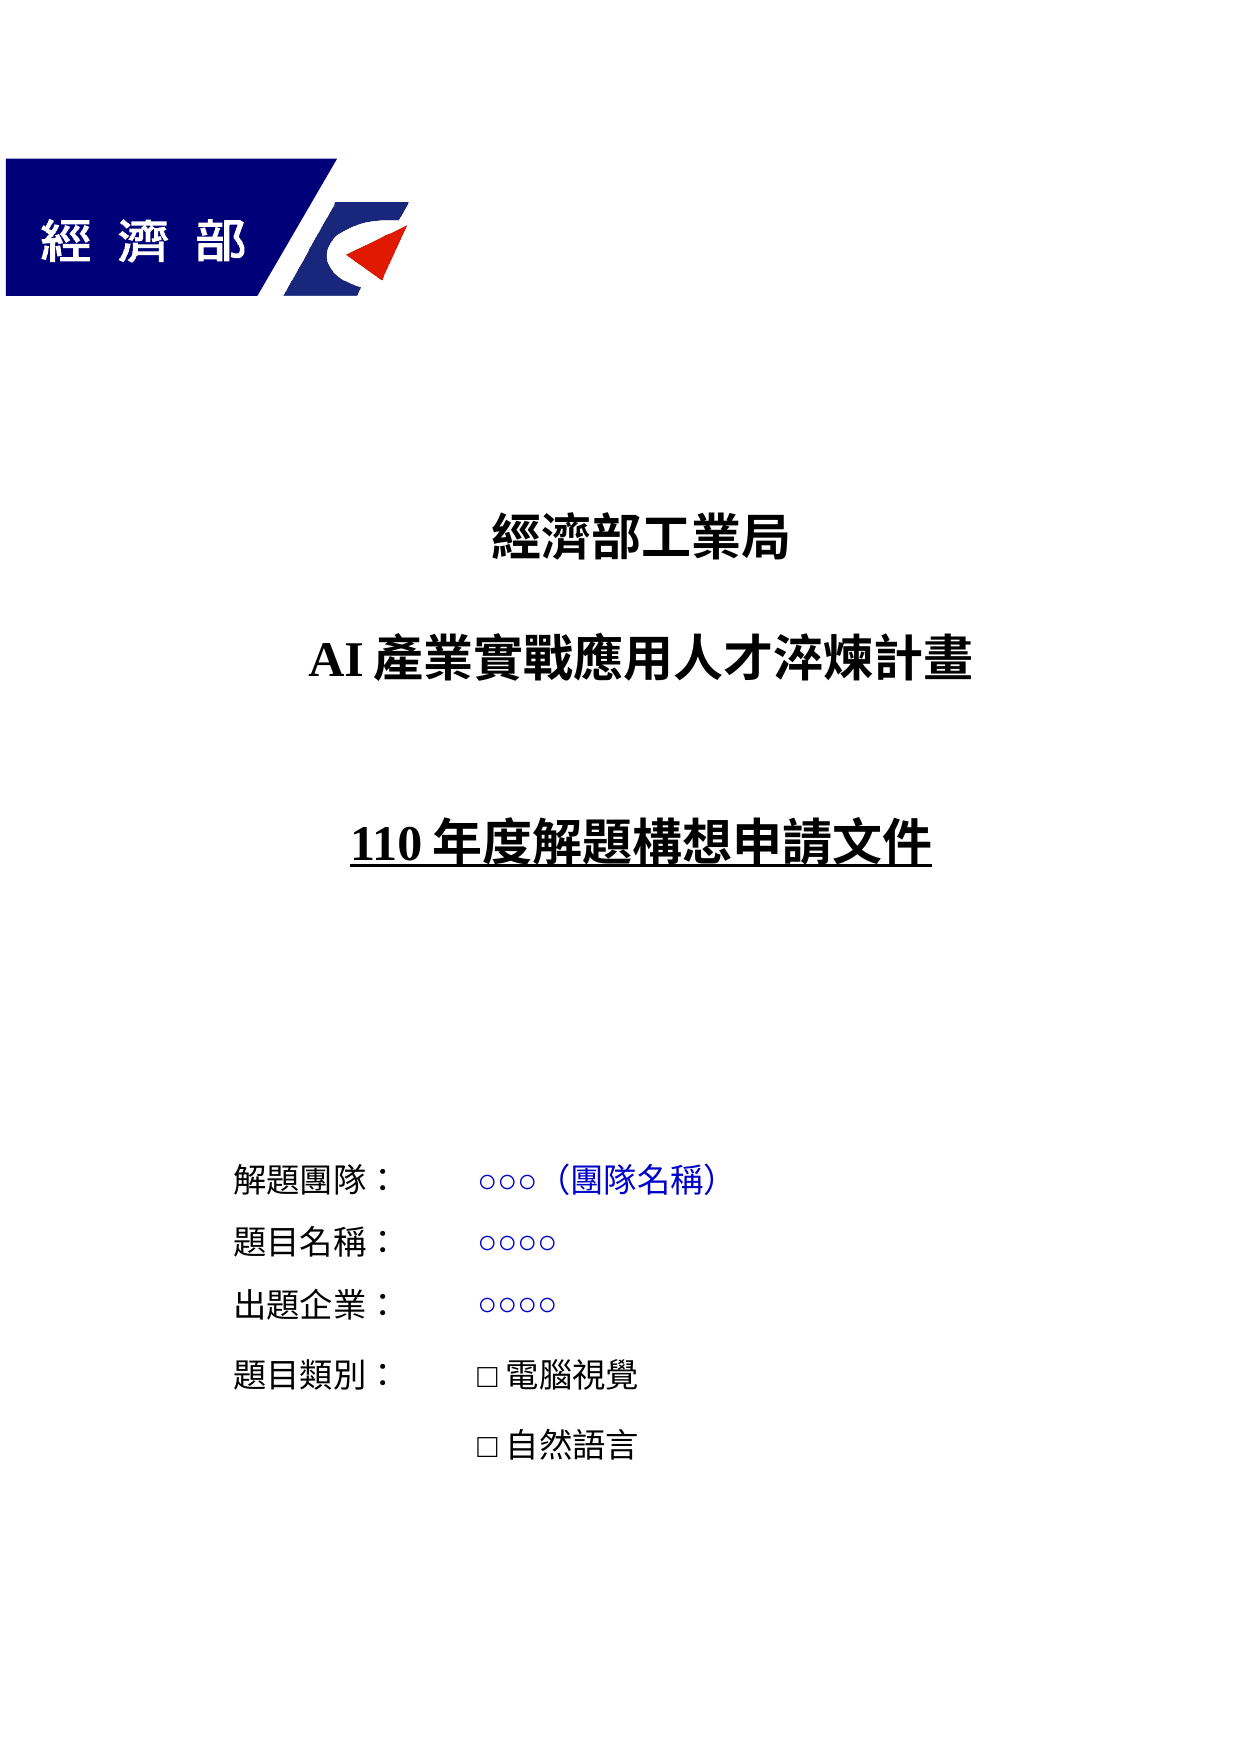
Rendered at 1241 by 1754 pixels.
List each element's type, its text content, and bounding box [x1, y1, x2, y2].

table_cell □ 電腦視覺 □ 自然語言 [466, 1324, 1133, 1464]
text 110年度解題構想申請文件 [148, 766, 1134, 891]
table_cell ○○○○ [466, 1199, 1133, 1261]
text AI產業實戰應用人才淬煉計畫 [148, 618, 1134, 690]
table_header 解題團隊： [222, 1136, 466, 1198]
table_cell 出題企業： [222, 1261, 466, 1323]
text 經濟部工業局 [148, 461, 1134, 586]
table_cell 題目類別： [222, 1324, 466, 1464]
table_cell 題目名稱： [222, 1199, 466, 1261]
table_header ○○○（團隊名稱） [466, 1136, 1133, 1198]
table_cell ○○○○ [466, 1261, 1133, 1323]
